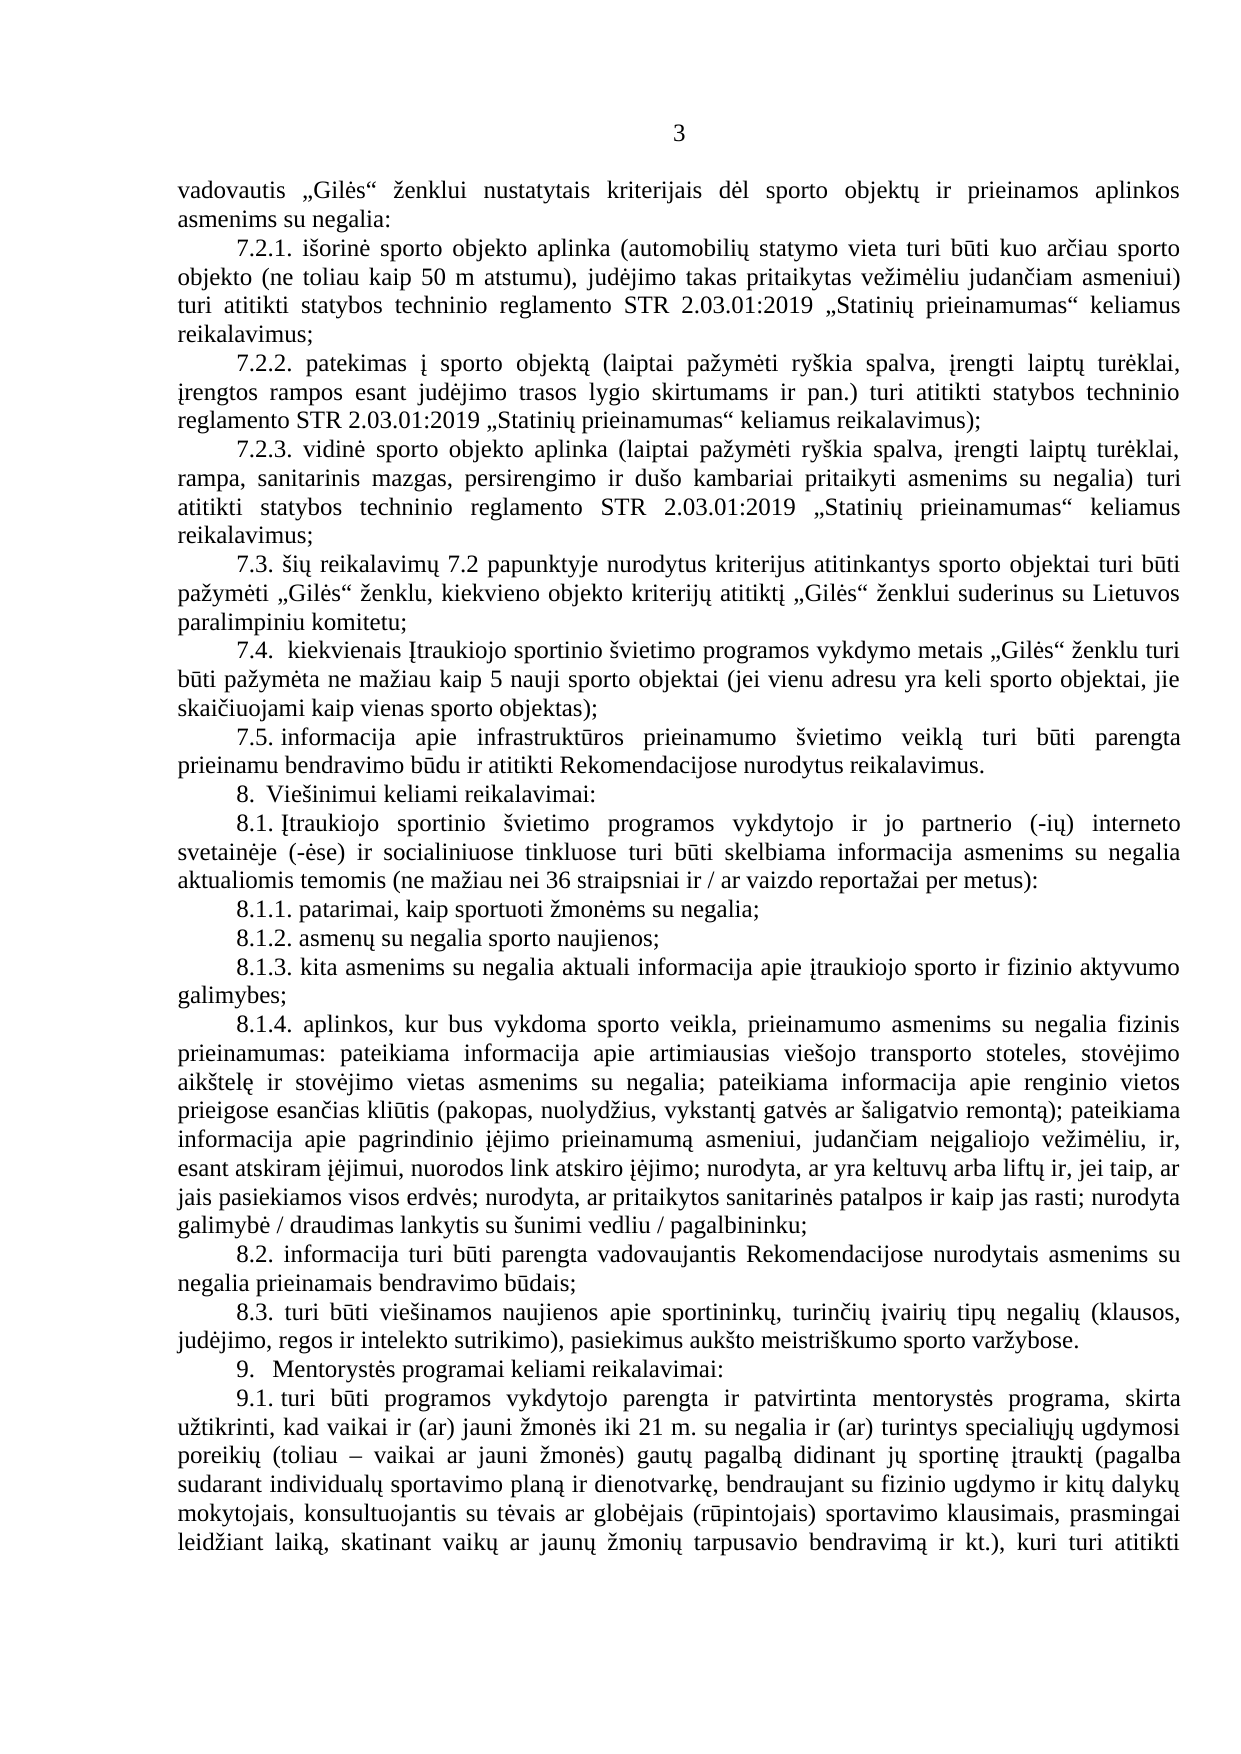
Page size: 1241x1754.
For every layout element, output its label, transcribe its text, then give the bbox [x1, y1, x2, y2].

text 7.3. šių reikalavimų 7.2 papunktyje nurodytus kriterijus atitinkantys sporto objektai turi būti pažymėti „Gilės“ ženklu, kiekvieno objekto kriterijų atitiktį „Gilės“ ženklui suderinus su Lietuvos paralimpiniu komitetu; [177, 549, 1181, 636]
text 7.2.2. patekimas į sporto objektą (laiptai pažymėti ryškia spalva, įrengti laiptų turėklai, įrengtos rampos esant judėjimo trasos lygio skirtumams ir pan.) turi atitikti statybos techninio reglamento STR 2.03.01:2019 „Statinių prieinamumas“ keliamus reikalavimus); [177, 348, 1181, 434]
text vadovautis „Gilės“ ženklui nustatytais kriterijais dėl sporto objektų ir prieinamos aplinkos asmenims su negalia: [177, 176, 1181, 233]
text 9.1. turi būti programos vykdytojo parengta ir patvirtinta mentorystės programa, skirta užtikrinti, kad vaikai ir (ar) jauni žmonės iki 21 m. su negalia ir (ar) turintys specialiųjų ugdymosi poreikių (toliau – vaikai ar jauni žmonės) gautų pagalbą didinant jų sportinę įtrauktį (pagalba sudarant individualų sportavimo planą ir dienotvarkę, bendraujant su fizinio ugdymo ir kitų dalykų mokytojais, konsultuojantis su tėvais ar globėjais (rūpintojais) sportavimo klausimais, prasmingai leidžiant laiką, skatinant vaikų ar jaunų žmonių tarpusavio bendravimą ir kt.), kuri turi atitikti [177, 1383, 1181, 1556]
text 9. Mentorystės programai keliami reikalavimai: [177, 1354, 1181, 1383]
text 8.1.3. kita asmenims su negalia aktuali informacija apie įtraukiojo sporto ir fizinio aktyvumo galimybes; [177, 952, 1181, 1009]
text 8.3. turi būti viešinamos naujienos apie sportininkų, turinčių įvairių tipų negalių (klausos, judėjimo, regos ir intelekto sutrikimo), pasiekimus aukšto meistriškumo sporto varžybose. [177, 1297, 1181, 1354]
text 7.5. informacija apie infrastruktūros prieinamumo švietimo veiklą turi būti parengta prieinamu bendravimo būdu ir atitikti Rekomendacijose nurodytus reikalavimus. [177, 722, 1181, 779]
text 7.2.3. vidinė sporto objekto aplinka (laiptai pažymėti ryškia spalva, įrengti laiptų turėklai, rampa, sanitarinis mazgas, persirengimo ir dušo kambariai pritaikyti asmenims su negalia) turi atitikti statybos techninio reglamento STR 2.03.01:2019 „Statinių prieinamumas“ keliamus reikalavimus; [177, 434, 1181, 549]
text 7.2.1. išorinė sporto objekto aplinka (automobilių statymo vieta turi būti kuo arčiau sporto objekto (ne toliau kaip 50 m atstumu), judėjimo takas pritaikytas vežimėliu judančiam asmeniui) turi atitikti statybos techninio reglamento STR 2.03.01:2019 „Statinių prieinamumas“ keliamus reikalavimus; [177, 233, 1181, 348]
text 8.2. informacija turi būti parengta vadovaujantis Rekomendacijose nurodytais asmenims su negalia prieinamais bendravimo būdais; [177, 1239, 1181, 1297]
text 8.1.1. patarimai, kaip sportuoti žmonėms su negalia; [177, 894, 1181, 923]
text 7.4. kiekvienais Įtraukiojo sportinio švietimo programos vykdymo metais „Gilės“ ženklu turi būti pažymėta ne mažiau kaip 5 nauji sporto objektai (jei vienu adresu yra keli sporto objektai, jie skaičiuojami kaip vienas sporto objektas); [177, 636, 1181, 722]
text 8.1.4. aplinkos, kur bus vykdoma sporto veikla, prieinamumo asmenims su negalia fizinis prieinamumas: pateikiama informacija apie artimiausias viešojo transporto stoteles, stovėjimo aikštelę ir stovėjimo vietas asmenims su negalia; pateikiama informacija apie renginio vietos prieigose esančias kliūtis (pakopas, nuolydžius, vykstantį gatvės ar šaligatvio remontą); pateikiama informacija apie pagrindinio įėjimo prieinamumą asmeniui, judančiam neįgaliojo vežimėliu, ir, esant atskiram įėjimui, nuorodos link atskiro įėjimo; nurodyta, ar yra keltuvų arba liftų ir, jei taip, ar jais pasiekiamos visos erdvės; nurodyta, ar pritaikytos sanitarinės patalpos ir kaip jas rasti; nurodyta galimybė / draudimas lankytis su šunimi vedliu / pagalbininku; [177, 1009, 1181, 1239]
text 8. Viešinimui keliami reikalavimai: [177, 779, 1181, 808]
text 8.1.2. asmenų su negalia sporto naujienos; [177, 923, 1181, 952]
text 8.1. Įtraukiojo sportinio švietimo programos vykdytojo ir jo partnerio (-ių) interneto svetainėje (-ėse) ir socialiniuose tinkluose turi būti skelbiama informacija asmenims su negalia aktualiomis temomis (ne mažiau nei 36 straipsniai ir / ar vaizdo reportažai per metus): [177, 808, 1181, 894]
